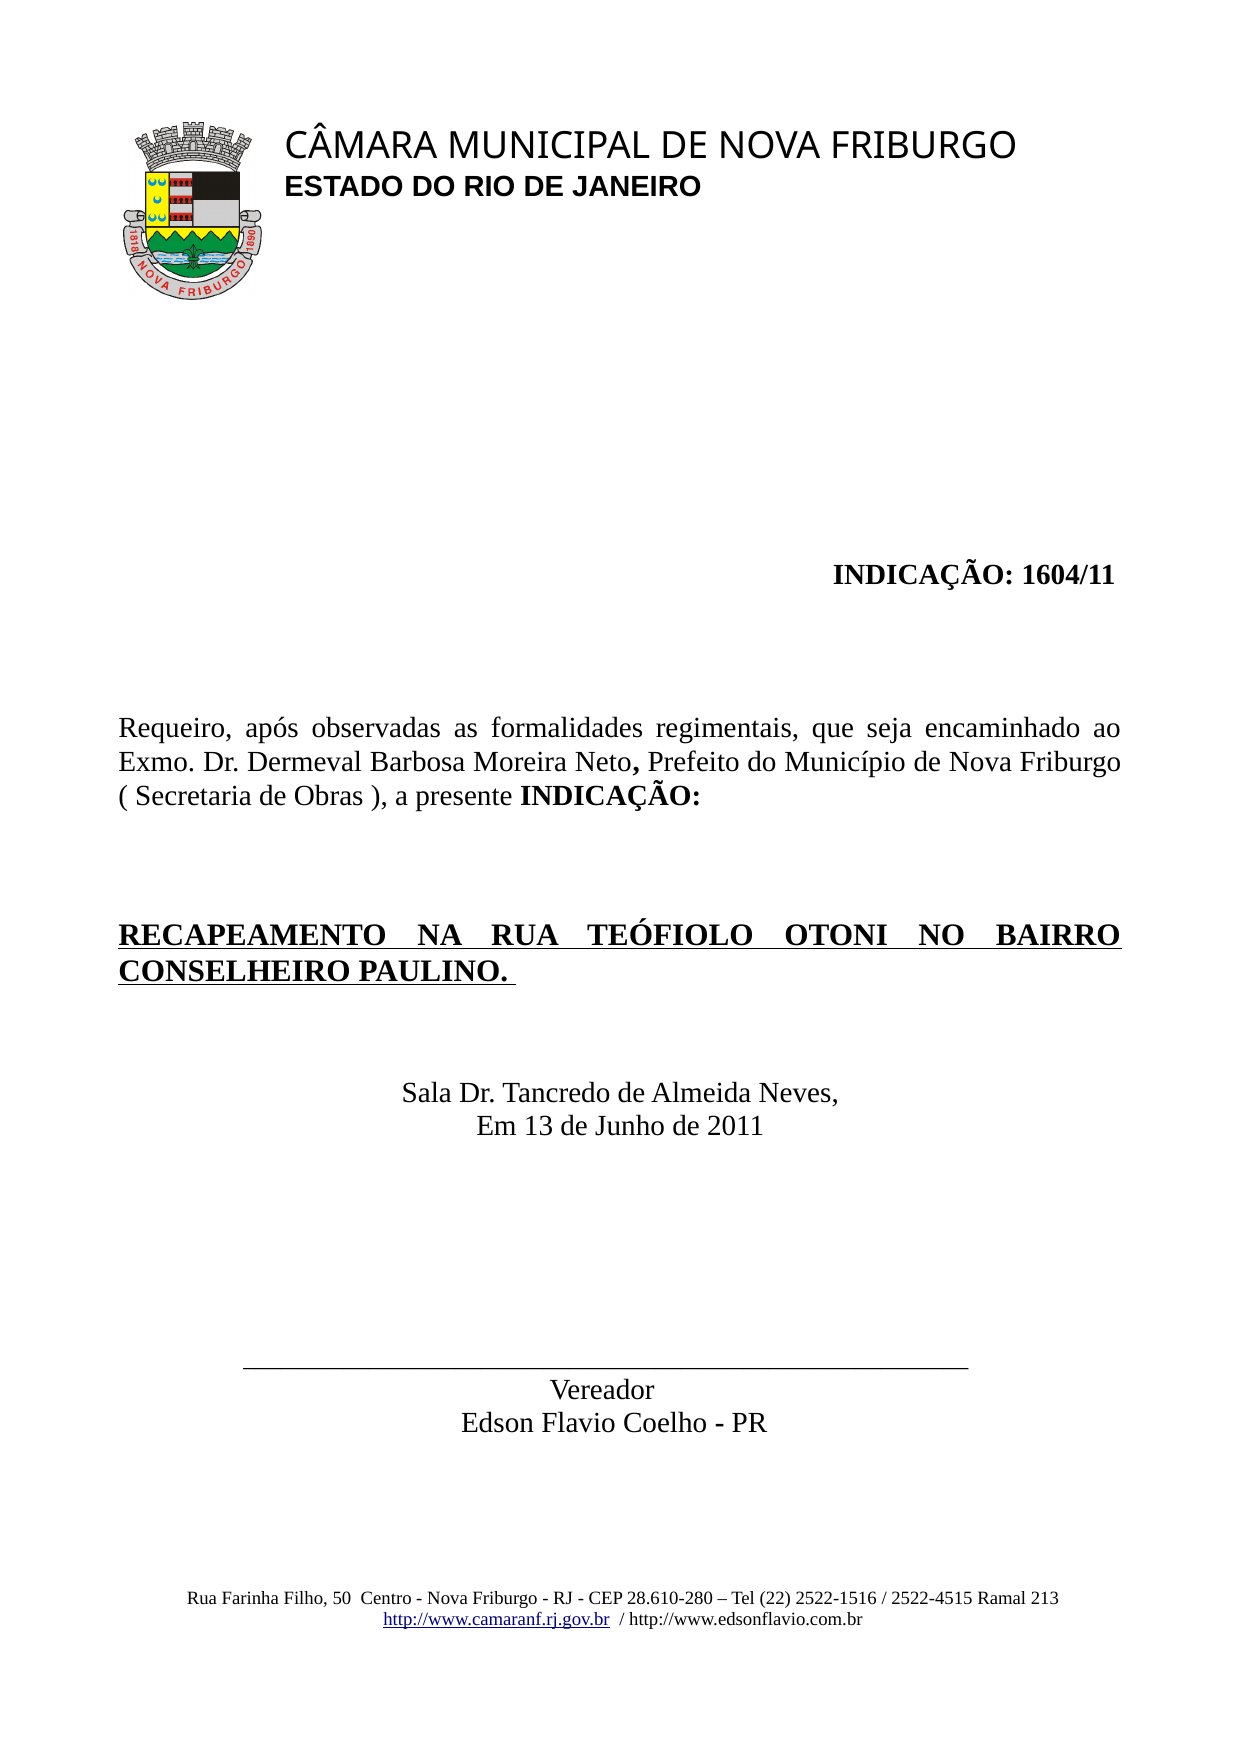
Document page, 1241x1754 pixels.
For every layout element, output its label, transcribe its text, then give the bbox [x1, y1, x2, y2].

text __________________________________________________________ [118, 1343, 1122, 1372]
text Requeiro, após observadas as formalidades regimentais, que seja encaminhado ao Exmo. Dr. Dermeval Barbosa Moreira Neto, Prefeito do Município de Nova Friburgo ( Secretaria de Obras ), a presente INDICAÇÃO: [118, 711, 1122, 811]
text Sala Dr. Tancredo de Almeida Neves, [118, 1075, 1122, 1108]
text CÂMARA MUNICIPAL DE NOVA FRIBURGO ESTADO DO RIO DE JANEIRO [118, 118, 1122, 303]
text Vereador [118, 1372, 1122, 1405]
text CONSELHEIRO PAULINO. [118, 949, 1122, 988]
text RECAPEAMENTO NA RUA TEÓFIOLO OTONI NO BAIRRO [118, 917, 1122, 948]
text Rua Farinha Filho, 50 Centro - Nova Friburgo - RJ - CEP 28.610-280 – Tel (22) 2522-1516 / 2522-4515 Ramal 213 http://www.camaranf.rj.gov.br / http://www.edsonflavio.com.br [118, 1587, 1128, 1630]
text Em 13 de Junho de 2011 [118, 1108, 1122, 1142]
text INDICAÇÃO: 1604/11 [118, 557, 1122, 591]
text Edson Flavio Coelho - PR [118, 1405, 1122, 1439]
